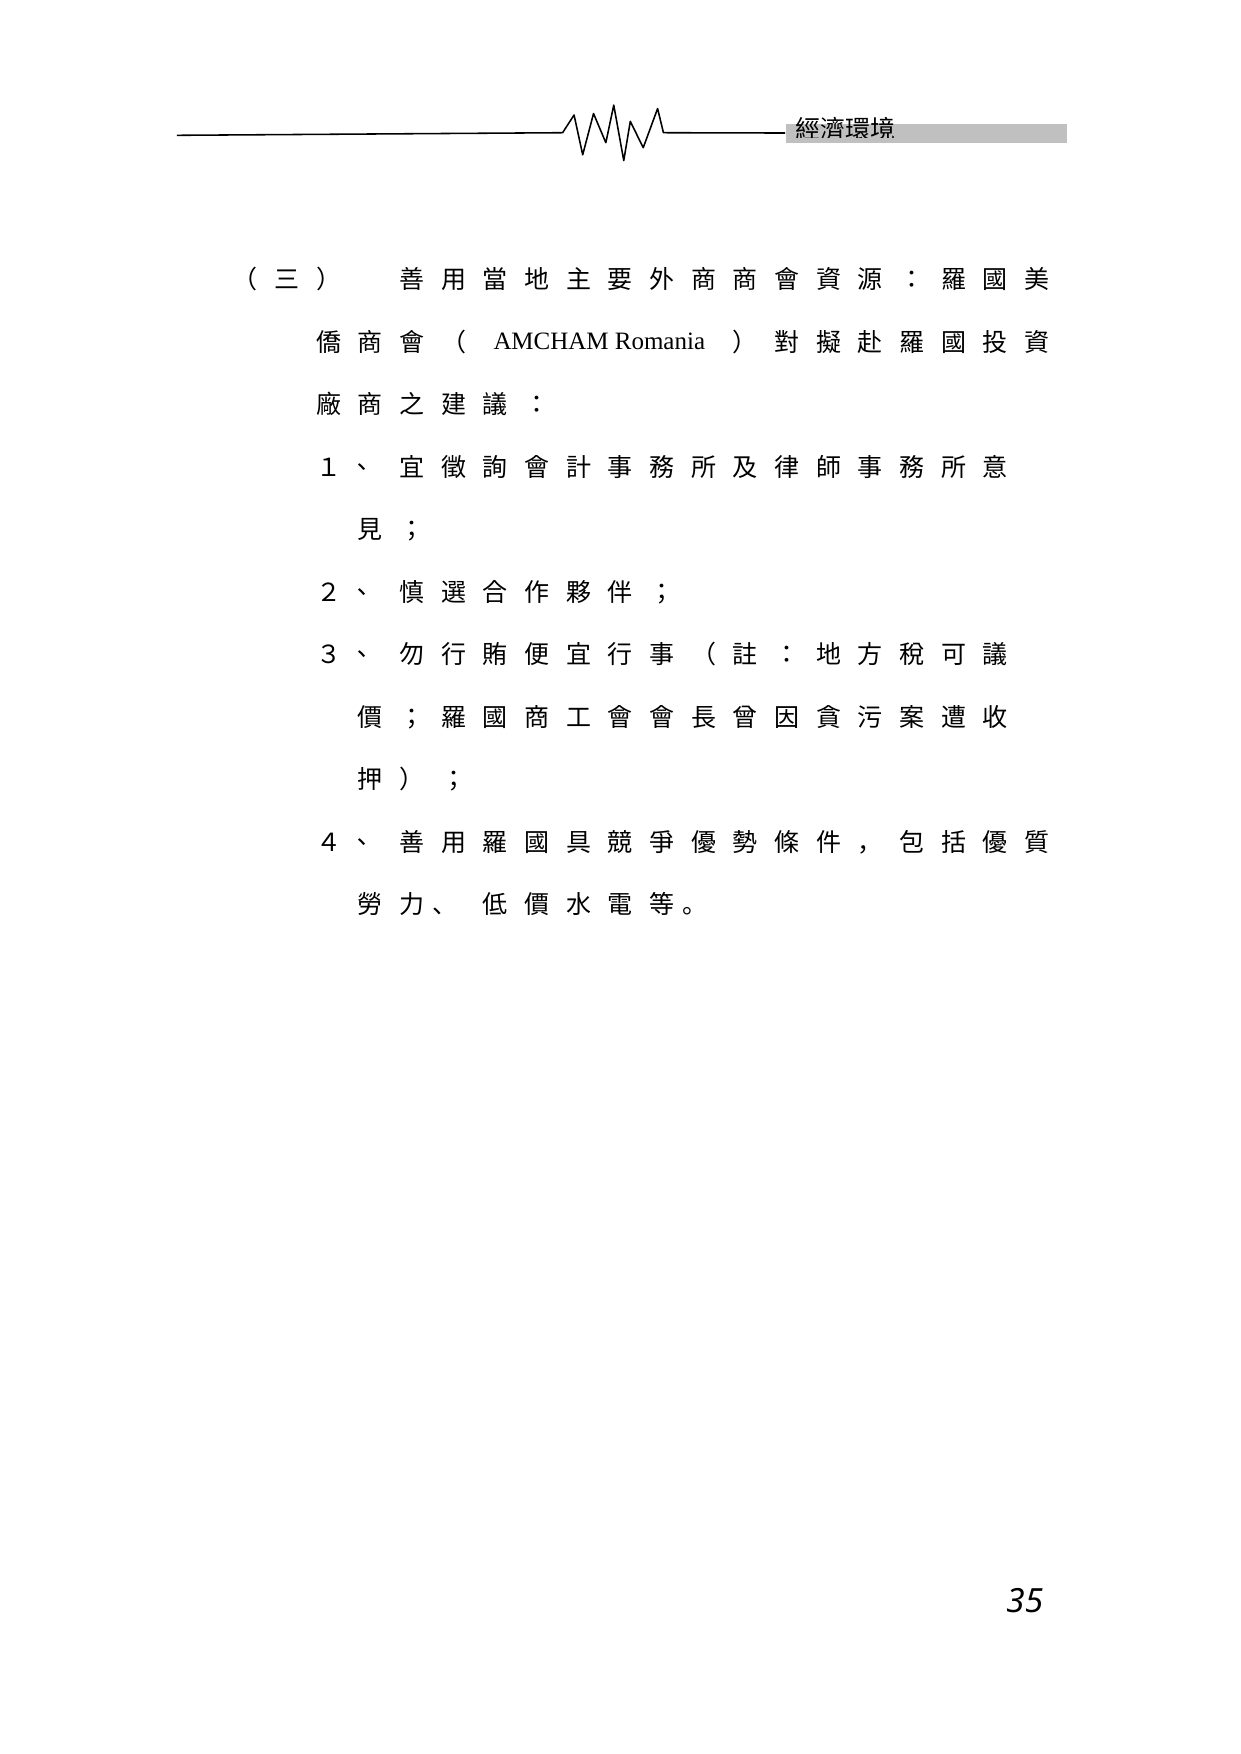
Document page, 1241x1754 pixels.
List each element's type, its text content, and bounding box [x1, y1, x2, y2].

text １、宜徵詢會計事務所及律師事務所意見； [281, 424, 1058, 549]
text ４、善用羅國具競爭優勢條件，包括優質勞力、低價水電等。 [281, 799, 1058, 924]
text （三） 善用當地主要外商商會資源：羅國美僑商會（AMCHAM Romania）對擬赴羅國投資廠商之建議： [207, 236, 1058, 424]
text ３、勿行賄便宜行事（註：地方稅可議價；羅國商工會會長曾因貪污案遭收押）； [281, 611, 1058, 799]
text ２、慎選合作夥伴； [281, 549, 1058, 611]
